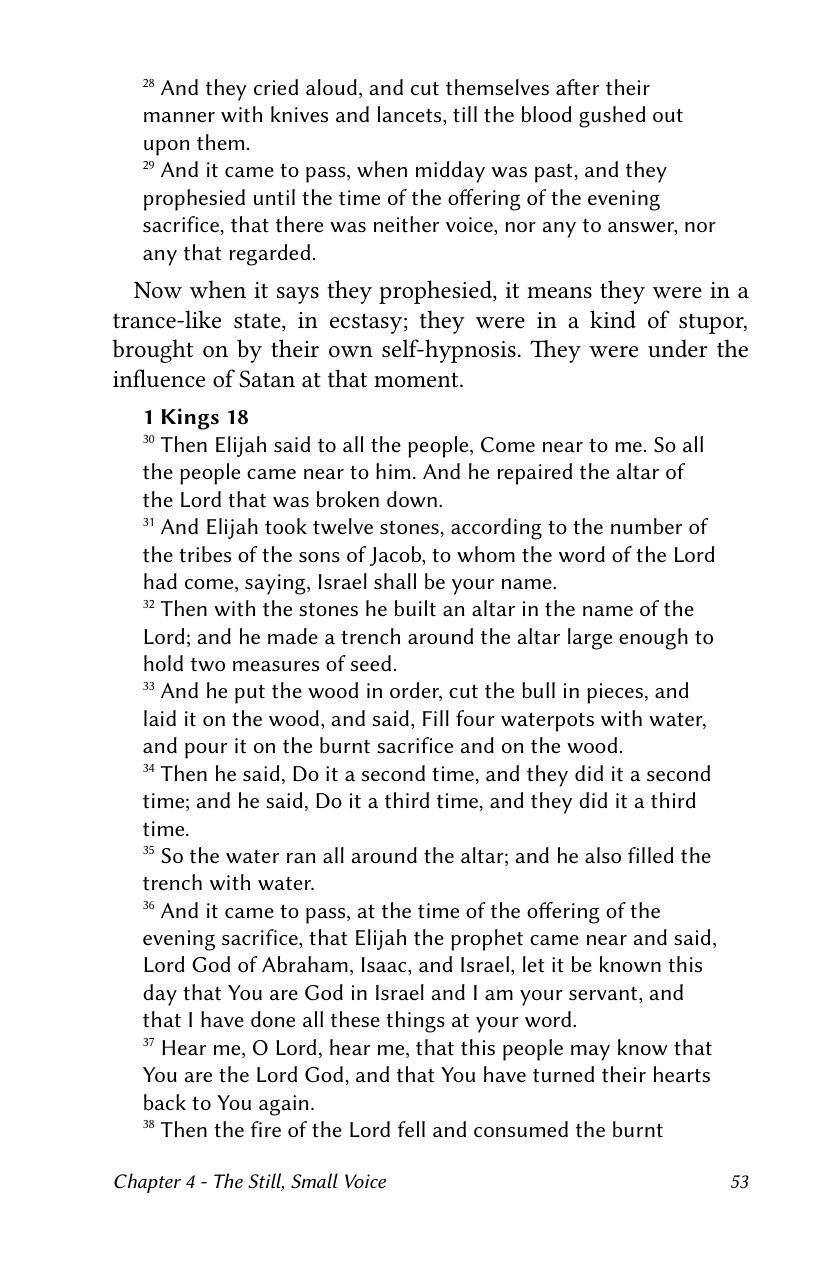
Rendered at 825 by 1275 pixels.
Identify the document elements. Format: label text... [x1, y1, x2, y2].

text 32 Then with the stones he built an altar in the name of the Lord; and he made a trench around the altar large enough to hold two measures of seed. [142, 596, 720, 677]
text 34 Then he said, Do it a second time, and they did it a second time; and he said, Do it a third time, and they did it a third time. [142, 761, 720, 842]
text 28 And they cried aloud, and cut themselves after their manner with knives and lancets, till the blood gushed out upon them. [142, 75, 720, 156]
text 33 And he put the wood in order, cut the bull in pieces, and laid it on the wood, and said, Fill four waterpots with water, and pour it on the burnt sacrifice and on the wood. [142, 678, 720, 759]
text Now when it says they prophesied, it means they were in a trance-like state, in ecstasy; they were in a kind of stupor, brought on by their own self-hypnosis. They were under the influence of Satan at that moment. [112, 276, 750, 394]
text 35 So the water ran all around the altar; and he also filled the trench with water. [142, 843, 720, 896]
text 30 Then Elijah said to all the people, Come near to me. So all the people came near to him. And he repaired the altar of the Lord that was broken down. [142, 432, 720, 513]
text 37 Hear me, O Lord, hear me, that this people may know that You are the Lord God, and that You have turned their hearts back to You again. [142, 1034, 720, 1116]
text 38 Then the fire of the Lord fell and consumed the burnt [142, 1117, 720, 1143]
text 29 And it came to pass, when midday was past, and they prophesied until the time of the offering of the evening sacrifice, that there was neither voice, nor any to answer, nor any that regarded. [142, 157, 720, 266]
text 31 And Elijah took twelve stones, according to the number of the tribes of the sons of Jacob, to whom the word of the Lord had come, saying, Israel shall be your name. [142, 514, 720, 595]
text 1 Kings 18 [142, 404, 750, 430]
text 36 And it came to pass, at the time of the offering of the evening sacrifice, that Elijah the prophet came near and said, Lord God of Abraham, Isaac, and Israel, let it be known this day that You are God in Israel and I am your servant, and that I have done all these things at your word. [142, 898, 720, 1033]
